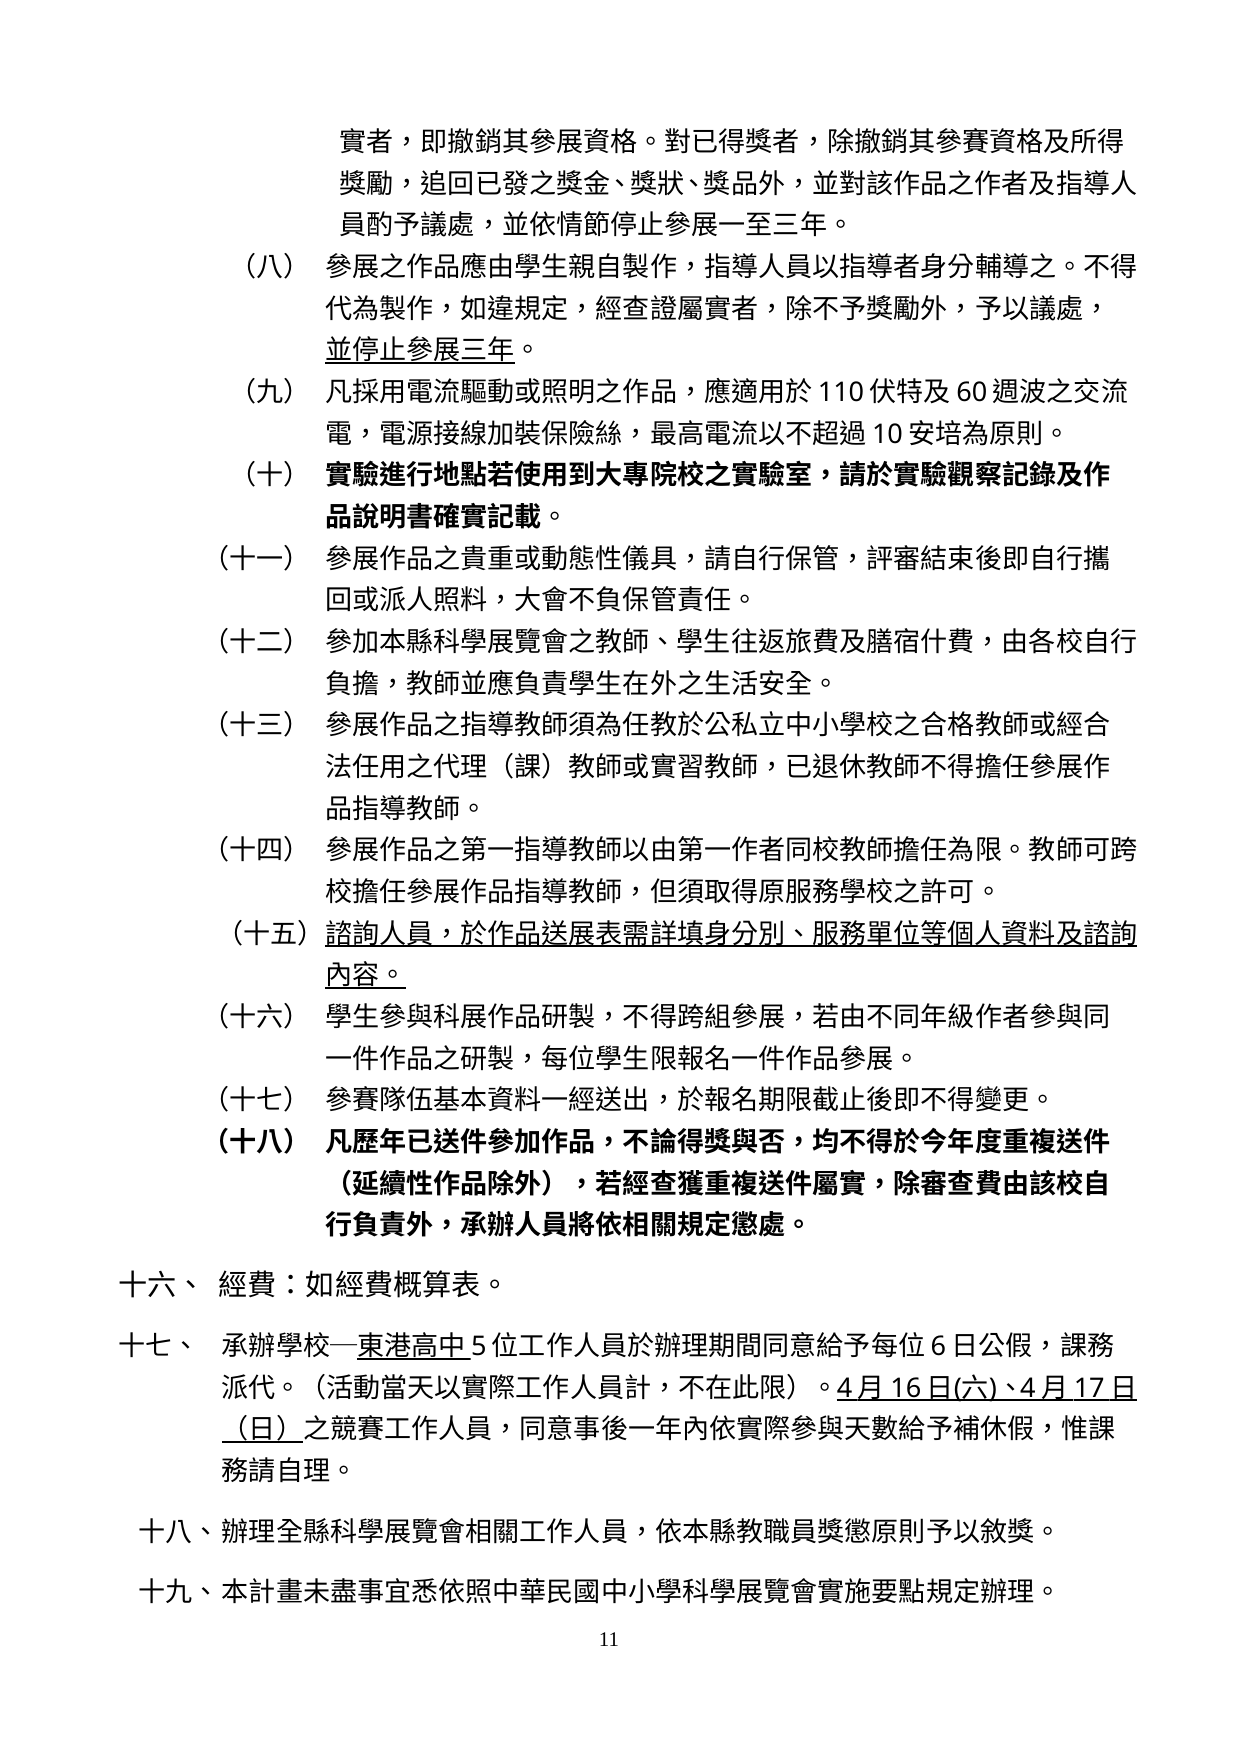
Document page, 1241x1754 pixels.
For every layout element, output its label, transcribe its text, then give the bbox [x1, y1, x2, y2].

list 參加本縣科學展覽會之教師、學生往返旅費及膳宿什費，由各校自行負擔，教師並應負責學生在外之生活安全。 [310, 618, 1137, 701]
list 經費：如經費概算表。 [118, 1262, 1137, 1303]
list 參展作品之第一指導教師以由第一作者同校教師擔任為限。教師可跨校擔任參展作品指導教師，但須取得原服務學校之許可。 [310, 826, 1137, 910]
list 參展作品之貴重或動態性儀具，請自行保管，評審結束後即自行攜回或派人照料，大會不負保管責任。 [310, 535, 1137, 618]
list 承辦學校─東港高中5位工作人員於辦理期間同意給予每位6日公假，課務派代。（活動當天以實際工作人員計，不在此限）。4月16日(六)、4月17日（日）之競賽工作人員，同意事後一年內依實際參與天數給予補休假，惟課務請自理。 [118, 1322, 1137, 1489]
list 諮詢人員，於作品送展表需詳填身分別、服務單位等個人資料及諮詢內容。 [324, 946, 1137, 993]
list 參展之作品應由學生親自製作，指導人員以指導者身分輔導之。不得代為製作，如違規定，經查證屬實者，除不予獎勵外，予以議處，並停止參展三年。 [310, 243, 1137, 368]
list 凡採用電流驅動或照明之作品，應適用於110伏特及60週波之交流電，電源接線加裝保險絲，最高電流以不超過10安培為原則。 [310, 368, 1137, 451]
list 凡歷年已送件參加作品，不論得獎與否，均不得於今年度重複送件（延續性作品除外），若經查獲重複送件屬實，除審查費由該校自行負責外，承辦人員將依相關規定懲處。 [310, 1118, 1137, 1243]
list 辦理全縣科學展覽會相關工作人員，依本縣教職員獎懲原則予以敘獎。 [138, 1508, 1137, 1549]
list 學生參與科展作品研製，不得跨組參展，若由不同年級作者參與同一件作品之研製，每位學生限報名一件作品參展。 [310, 993, 1137, 1076]
list 實驗進行地點若使用到大專院校之實驗室，請於實驗觀察記錄及作品說明書確實記載。 [310, 451, 1137, 535]
list 本計畫未盡事宜悉依照中華民國中小學科學展覽會實施要點規定辦理。 [138, 1568, 1137, 1610]
list 實者，即撤銷其參展資格。對已得獎者，除撤銷其參賽資格及所得獎勵，追回已發之獎金、獎狀、獎品外，並對該作品之作者及指導人員酌予議處，並依情節停止參展一至三年。 [310, 118, 1137, 243]
list 諮詢人員，於作品送展表需詳填身分別、服務單位等個人資料及諮詢內容。 [324, 910, 1137, 945]
list 參賽隊伍基本資料一經送出，於報名期限截止後即不得變更。 [310, 1076, 1137, 1118]
list 參展作品之指導教師須為任教於公私立中小學校之合格教師或經合法任用之代理（課）教師或實習教師，已退休教師不得擔任參展作品指導教師。 [310, 701, 1137, 826]
